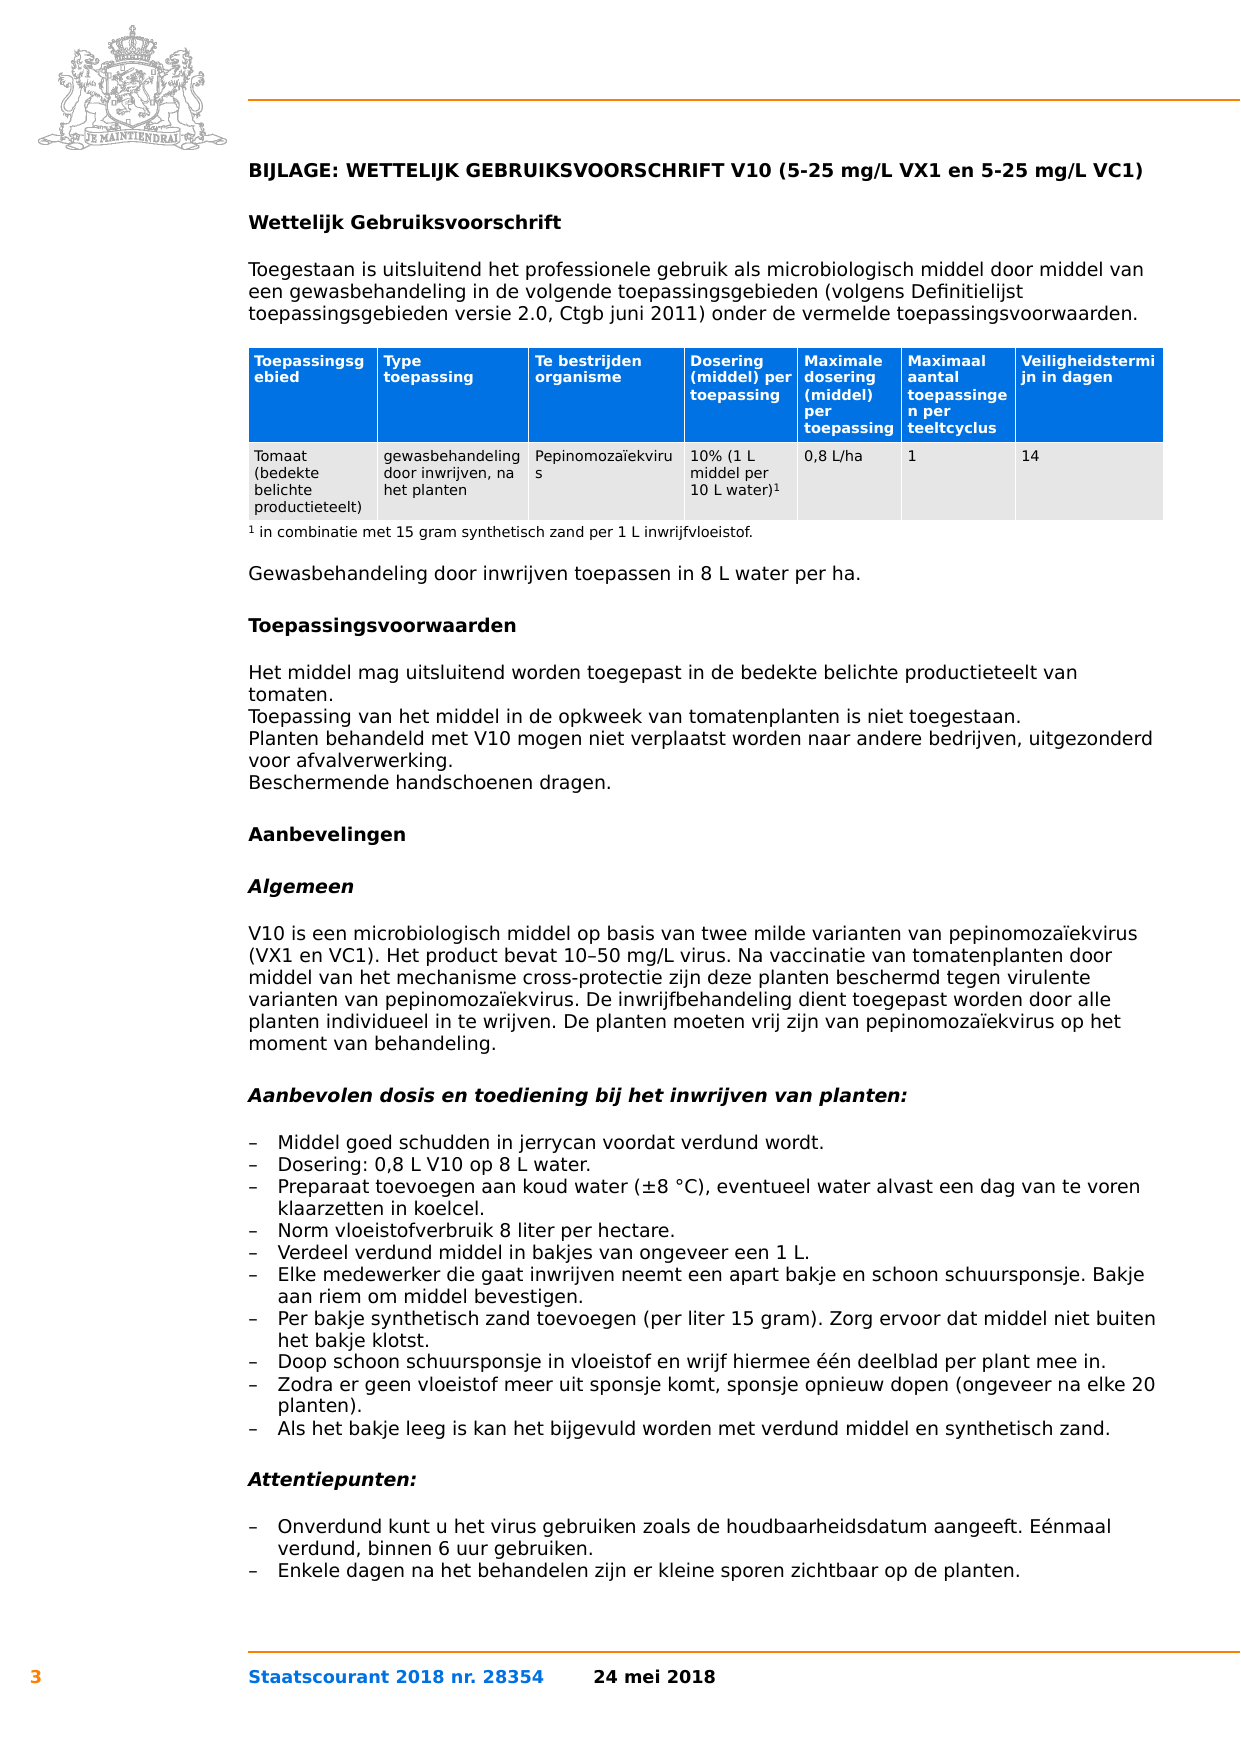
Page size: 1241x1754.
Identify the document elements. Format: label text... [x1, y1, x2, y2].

text – Per bakje synthetisch zand toevoegen (per liter 15 gram). Zorg ervoor dat middel niet buiten het bakje klotst. [248, 1307, 1163, 1351]
picture [38, 25, 227, 150]
subtitle Aanbevelingen [248, 824, 1163, 846]
table_header Te bestrijden organisme [529, 348, 684, 442]
text – Als het bakje leeg is kan het bijgevuld worden met verdund middel en synthetisch zand. [248, 1417, 1163, 1439]
table_cell 1 in combinatie met 15 gram synthetisch zand per 1 L inwrijfvloeistof. [248, 521, 1163, 541]
text – Enkele dagen na het behandelen zijn er kleine sporen zichtbaar op de planten. [248, 1560, 1163, 1582]
text – Doop schoon schuursponsje in vloeistof en wrijf hiermee één deelblad per plant mee in. [248, 1351, 1163, 1373]
table_header Veiligheidstermijn in dagen [1016, 348, 1163, 442]
table_header Toepassingsgebied [249, 348, 377, 442]
subtitle Aanbevolen dosis en toediening bij het inwrijven van planten: [248, 1085, 1163, 1107]
text – Verdeel verdund middel in bakjes van ongeveer een 1 L. [248, 1242, 1163, 1263]
text – Elke medewerker die gaat inwrijven neemt een apart bakje en schoon schuursponsje. Bakje aan riem om middel bevestigen. [248, 1263, 1163, 1307]
subtitle BIJLAGE: WETTELIJK GEBRUIKSVOORSCHRIFT V10 (5-25 mg/L VX1 en 5-25 mg/L VC1) [248, 160, 1163, 182]
table_cell gewasbehandeling door inwrijven, na het planten [378, 443, 528, 520]
text – Middel goed schudden in jerrycan voordat verdund wordt. [248, 1132, 1163, 1154]
text Toepassing van het middel in de opkweek van tomatenplanten is niet toegestaan. [248, 706, 1163, 728]
text Toegestaan is uitsluitend het professionele gebruik als microbiologisch middel door middel van een gewasbehandeling in de volgende toepassingsgebieden (volgens Definitielijst toepassingsgebieden versie 2.0, Ctgb juni 2011) onder de vermelde toepassingsvoorwaarden. [248, 259, 1163, 325]
subtitle Attentiepunten: [248, 1469, 1163, 1491]
subtitle Wettelijk Gebruiksvoorschrift [248, 212, 1163, 234]
text – Preparaat toevoegen aan koud water (±8 °C), eventueel water alvast een dag van te voren klaarzetten in koelcel. [248, 1176, 1163, 1219]
text – Zodra er geen vloeistof meer uit sponsje komt, sponsje opnieuw dopen (ongeveer na elke 20 planten). [248, 1373, 1163, 1417]
text Gewasbehandeling door inwrijven toepassen in 8 L water per ha. [248, 563, 1163, 585]
table_header Dosering (middel) per toepassing [685, 348, 797, 442]
table_cell Tomaat (bedekte belichte productieteelt) [249, 443, 377, 520]
table_cell 10% (1 L middel per 10 L water)1 [685, 443, 797, 520]
text Beschermende handschoenen dragen. [248, 772, 1163, 794]
subtitle Toepassingsvoorwaarden [248, 615, 1163, 637]
text V10 is een microbiologisch middel op basis van twee milde varianten van pepinomozaïekvirus (VX1 en VC1). Het product bevat 10–50 mg/L virus. Na vaccinatie van tomatenplanten door middel van het mechanisme cross-protectie zijn deze planten beschermd tegen virulente varianten van pepinomozaïekvirus. De inwrijfbehandeling dient toegepast worden door alle planten individueel in te wrijven. De planten moeten vrij zijn van pepinomozaïekvirus op het moment van behandeling. [248, 923, 1163, 1055]
table_header Maximaal aantal toepassingen per teeltcyclus [902, 348, 1015, 442]
table_cell Pepinomozaïekvirus [529, 443, 684, 520]
table_cell 0,8 L/ha [798, 443, 901, 520]
table_header Type toepassing [378, 348, 528, 442]
text – Onverdund kunt u het virus gebruiken zoals de houdbaarheidsdatum aangeeft. Eénmaal verdund, binnen 6 uur gebruiken. [248, 1516, 1163, 1560]
text – Norm vloeistofverbruik 8 liter per hectare. [248, 1219, 1163, 1242]
text Planten behandeld met V10 mogen niet verplaatst worden naar andere bedrijven, uitgezonderd voor afvalverwerking. [248, 728, 1163, 772]
table_header Maximale dosering (middel) per toepassing [798, 348, 901, 442]
table_cell 1 [902, 443, 1015, 520]
text Het middel mag uitsluitend worden toegepast in de bedekte belichte productieteelt van tomaten. [248, 662, 1163, 706]
subtitle Algemeen [248, 876, 1163, 898]
text – Dosering: 0,8 L V10 op 8 L water. [248, 1154, 1163, 1176]
table_cell 14 [1016, 443, 1163, 520]
